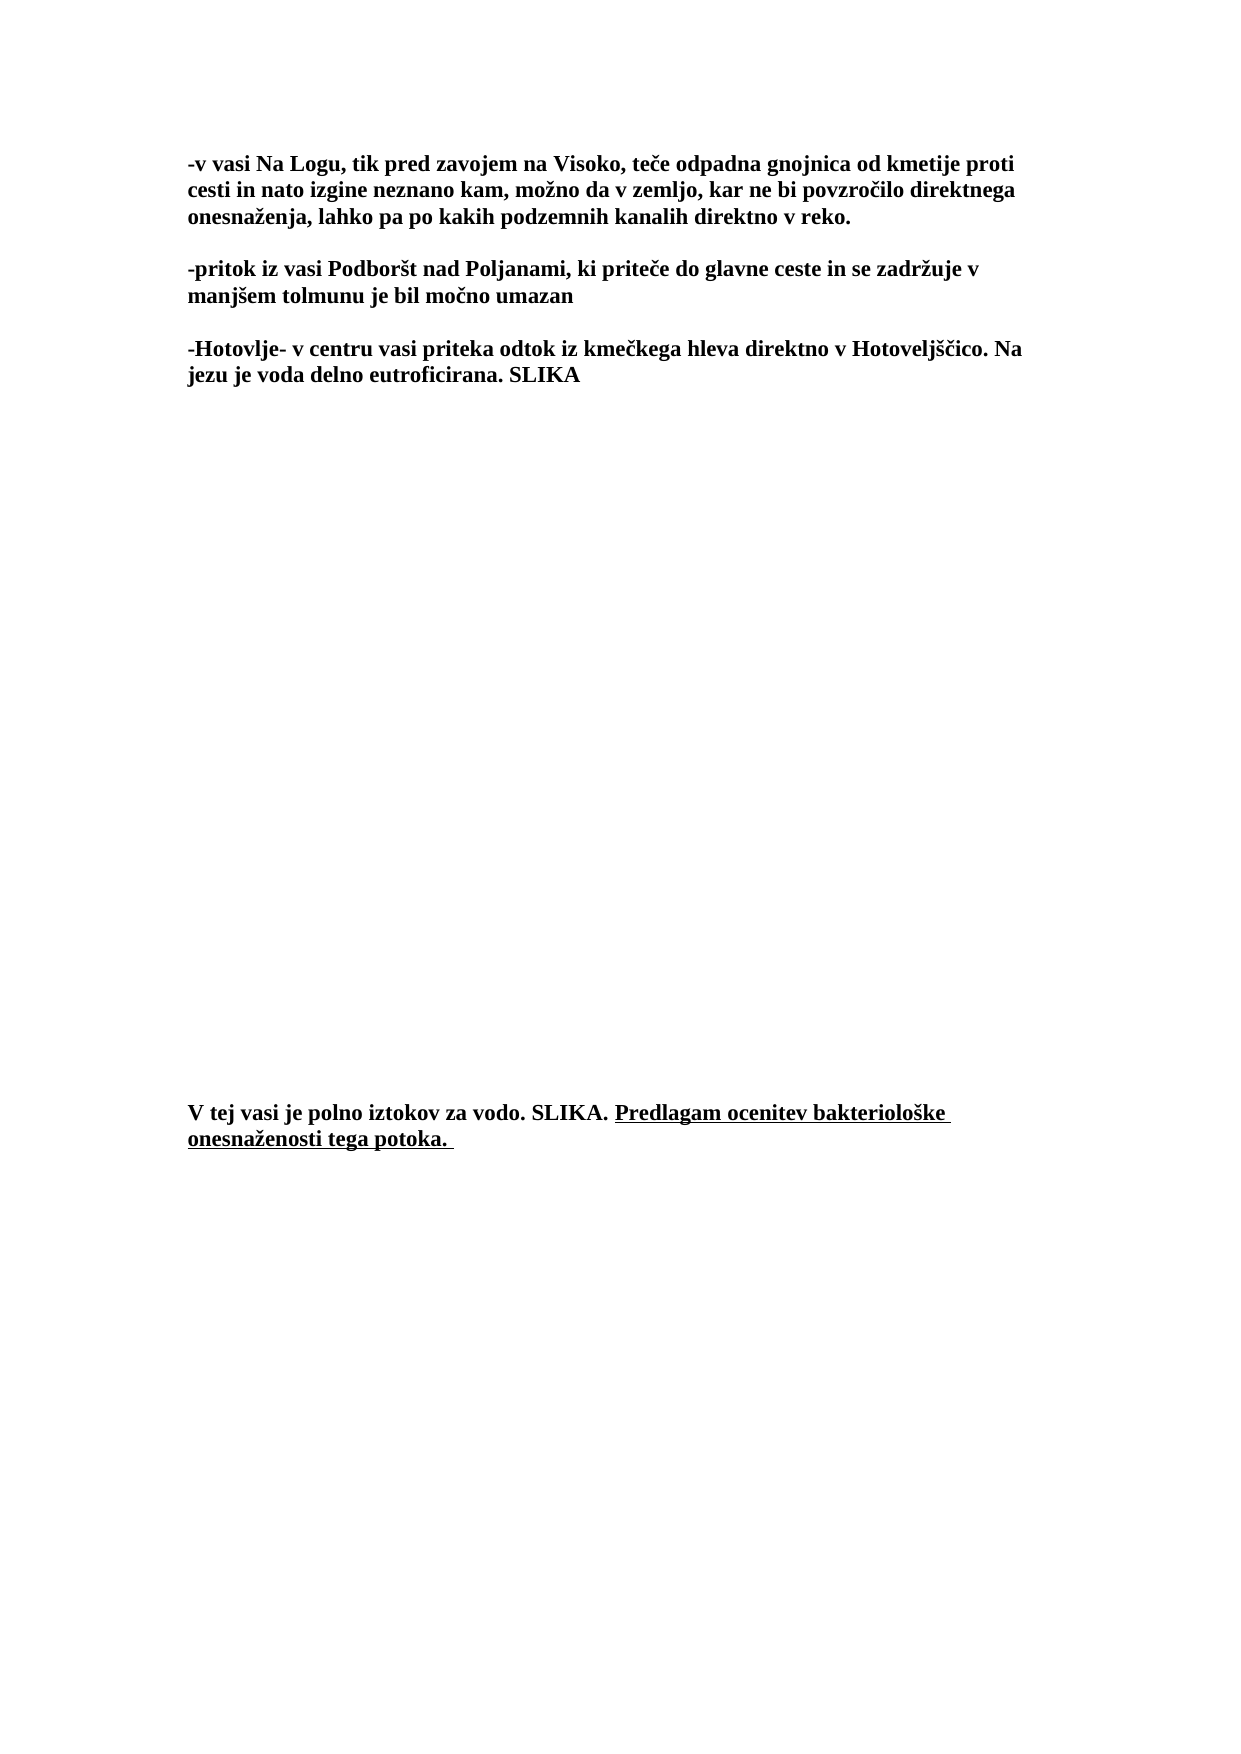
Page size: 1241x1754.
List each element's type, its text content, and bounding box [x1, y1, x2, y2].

text -pritok iz vasi Podboršt nad Poljanami, ki priteče do glavne ceste in se zadržuje v manjšem tolmunu je bil močno umazan [187, 256, 1053, 308]
text -Hotovlje- v centru vasi priteka odtok iz kmečkega hleva direktno v Hotoveljščico. Na jezu je voda delno eutroficirana. SLIKA [187, 334, 1053, 387]
text V tej vasi je polno iztokov za vodo. SLIKA. Predlagam ocenitev bakteriološke onesnaženosti tega potoka. [187, 1099, 1053, 1152]
text -v vasi Na Logu, tik pred zavojem na Visoko, teče odpadna gnojnica od kmetije proti cesti in nato izgine neznano kam, možno da v zemljo, kar ne bi povzročilo direktnega onesnaženja, lahko pa po kakih podzemnih kanalih direktno v reko. [187, 150, 1053, 229]
